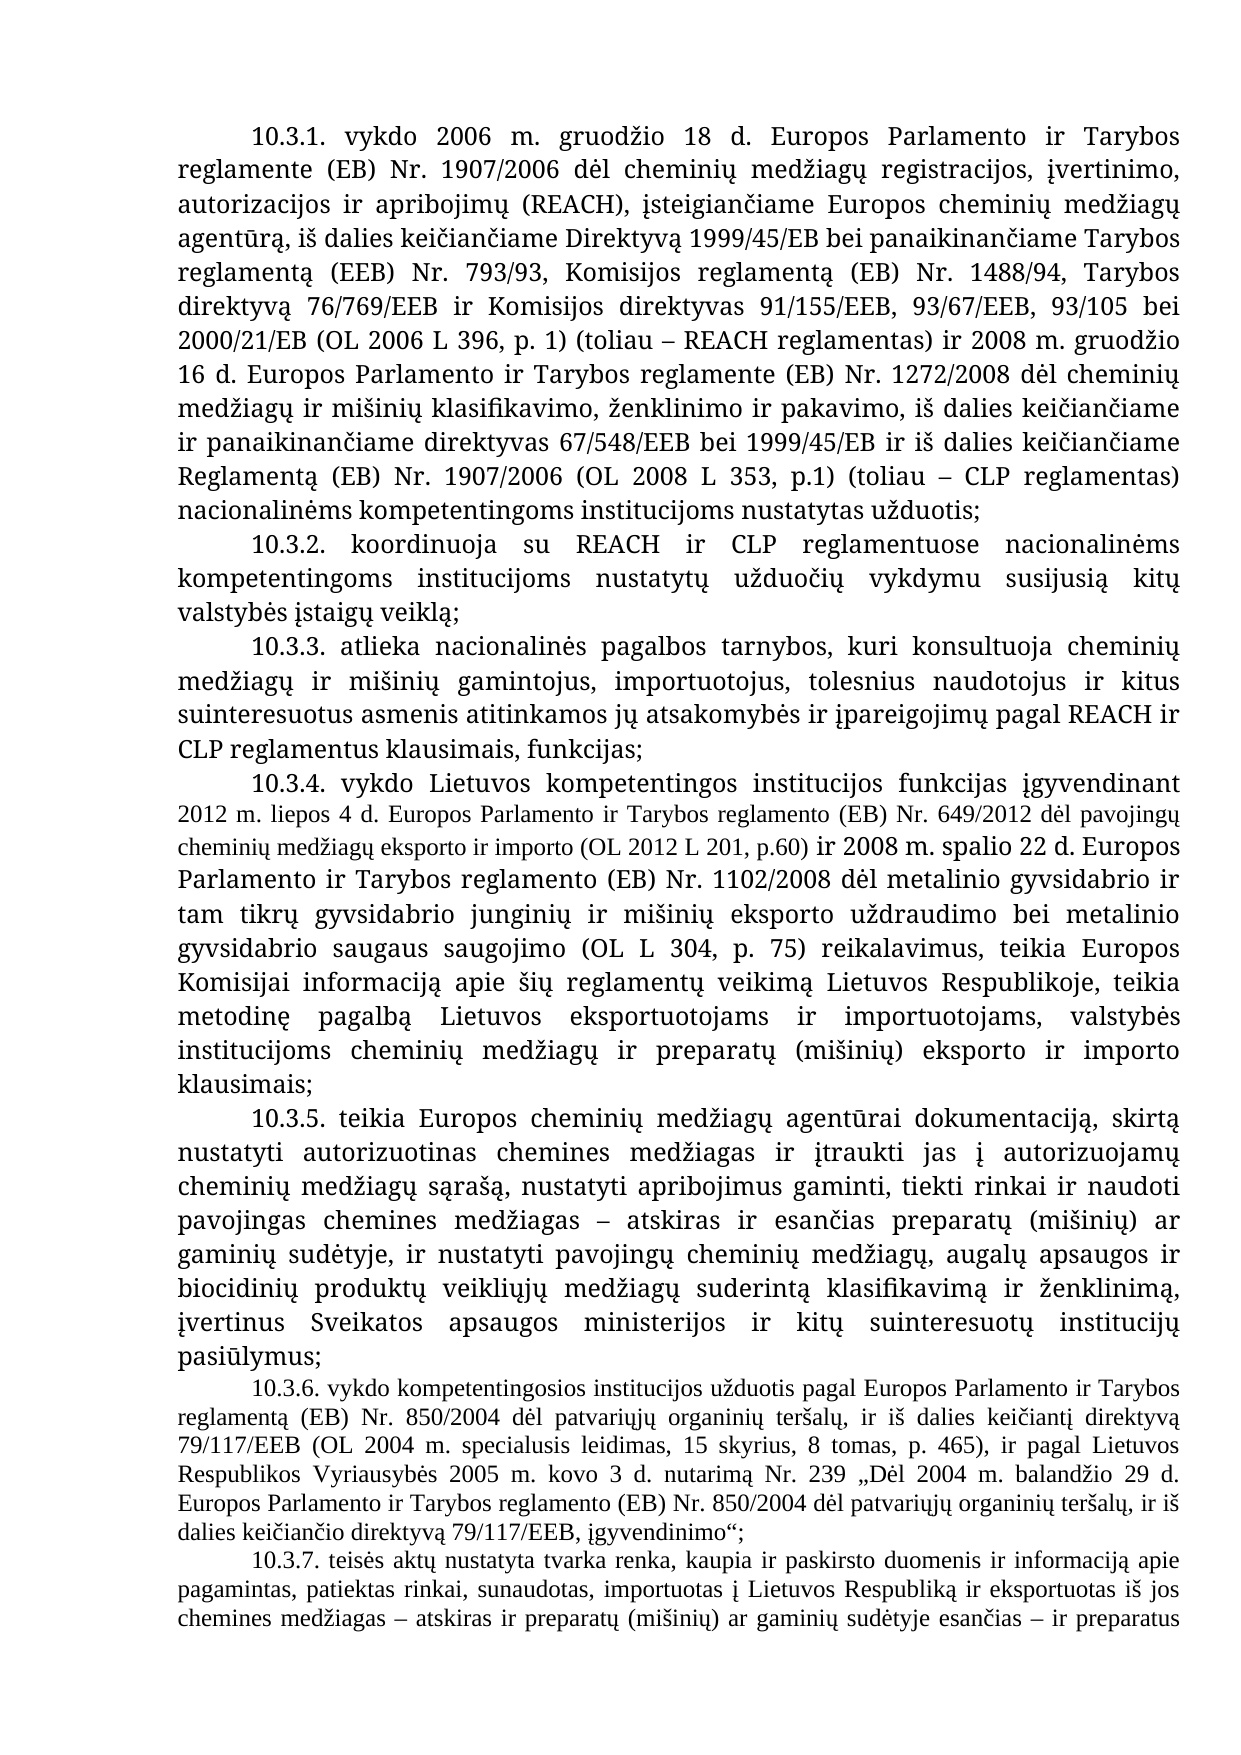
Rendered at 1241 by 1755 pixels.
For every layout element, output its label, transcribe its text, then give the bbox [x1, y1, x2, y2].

text 10.3.6. vykdo kompetentingosios institucijos užduotis pagal Europos Parlamento ir Tarybos reglamentą (EB) Nr. 850/2004 dėl patvariųjų organinių teršalų, ir iš dalies keičiantį direktyvą 79/117/EEB (OL 2004 m. specialusis leidimas, 15 skyrius, 8 tomas, p. 465), ir pagal Lietuvos Respublikos Vyriausybės 2005 m. kovo 3 d. nutarimą Nr. 239 „Dėl 2004 m. balandžio 29 d. Europos Parlamento ir Tarybos reglamento (EB) Nr. 850/2004 dėl patvariųjų organinių teršalų, ir iš dalies keičiančio direktyvą 79/117/EEB, įgyvendinimo“; [177, 1373, 1181, 1546]
text 10.3.2. koordinuoja su REACH ir CLP reglamentuose nacionalinėms kompetentingoms institucijoms nustatytų užduočių vykdymu susijusią kitų valstybės įstaigų veiklą; [177, 527, 1181, 629]
text 10.3.4. vykdo Lietuvos kompetentingos institucijos funkcijas įgyvendinant 2012 m. liepos 4 d. Europos Parlamento ir Tarybos reglamento (EB) Nr. 649/2012 dėl pavojingų cheminių medžiagų eksporto ir importo (OL 2012 L 201, p.60) ir 2008 m. spalio 22 d. Europos Parlamento ir Tarybos reglamento (EB) Nr. 1102/2008 dėl metalinio gyvsidabrio ir tam tikrų gyvsidabrio junginių ir mišinių eksporto uždraudimo bei metalinio gyvsidabrio saugaus saugojimo (OL L 304, p. 75) reikalavimus, teikia Europos Komisijai informaciją apie šių reglamentų veikimą Lietuvos Respublikoje, teikia metodinę pagalbą Lietuvos eksportuotojams ir importuotojams, valstybės institucijoms cheminių medžiagų ir preparatų (mišinių) eksporto ir importo klausimais; [177, 765, 1181, 1101]
text 10.3.3. atlieka nacionalinės pagalbos tarnybos, kuri konsultuoja cheminių medžiagų ir mišinių gamintojus, importuotojus, tolesnius naudotojus ir kitus suinteresuotus asmenis atitinkamos jų atsakomybės ir įpareigojimų pagal REACH ir CLP reglamentus klausimais, funkcijas; [177, 629, 1181, 765]
text 10.3.5. teikia Europos cheminių medžiagų agentūrai dokumentaciją, skirtą nustatyti autorizuotinas chemines medžiagas ir įtraukti jas į autorizuojamų cheminių medžiagų sąrašą, nustatyti apribojimus gaminti, tiekti rinkai ir naudoti pavojingas chemines medžiagas – atskiras ir esančias preparatų (mišinių) ar gaminių sudėtyje, ir nustatyti pavojingų cheminių medžiagų, augalų apsaugos ir biocidinių produktų veikliųjų medžiagų suderintą klasifikavimą ir ženklinimą, įvertinus Sveikatos apsaugos ministerijos ir kitų suinteresuotų institucijų pasiūlymus; [177, 1101, 1181, 1373]
text 10.3.7. teisės aktų nustatyta tvarka renka, kaupia ir paskirsto duomenis ir informaciją apie pagamintas, patiektas rinkai, sunaudotas, importuotas į Lietuvos Respubliką ir eksportuotas iš jos chemines medžiagas – atskiras ir preparatų (mišinių) ar gaminių sudėtyje esančias – ir preparatus [177, 1546, 1181, 1632]
text 10.3.1. vykdo 2006 m. gruodžio 18 d. Europos Parlamento ir Tarybos reglamente (EB) Nr. 1907/2006 dėl cheminių medžiagų registracijos, įvertinimo, autorizacijos ir apribojimų (REACH), įsteigiančiame Europos cheminių medžiagų agentūrą, iš dalies keičiančiame Direktyvą 1999/45/EB bei panaikinančiame Tarybos reglamentą (EEB) Nr. 793/93, Komisijos reglamentą (EB) Nr. 1488/94, Tarybos direktyvą 76/769/EEB ir Komisijos direktyvas 91/155/EEB, 93/67/EEB, 93/105 bei 2000/21/EB (OL 2006 L 396, p. 1) (toliau – REACH reglamentas) ir 2008 m. gruodžio 16 d. Europos Parlamento ir Tarybos reglamente (EB) Nr. 1272/2008 dėl cheminių medžiagų ir mišinių klasifikavimo, ženklinimo ir pakavimo, iš dalies keičiančiame ir panaikinančiame direktyvas 67/548/EEB bei 1999/45/EB ir iš dalies keičiančiame Reglamentą (EB) Nr. 1907/2006 (OL 2008 L 353, p.1) (toliau – CLP reglamentas) nacionalinėms kompetentingoms institucijoms nustatytas užduotis; [177, 118, 1181, 527]
